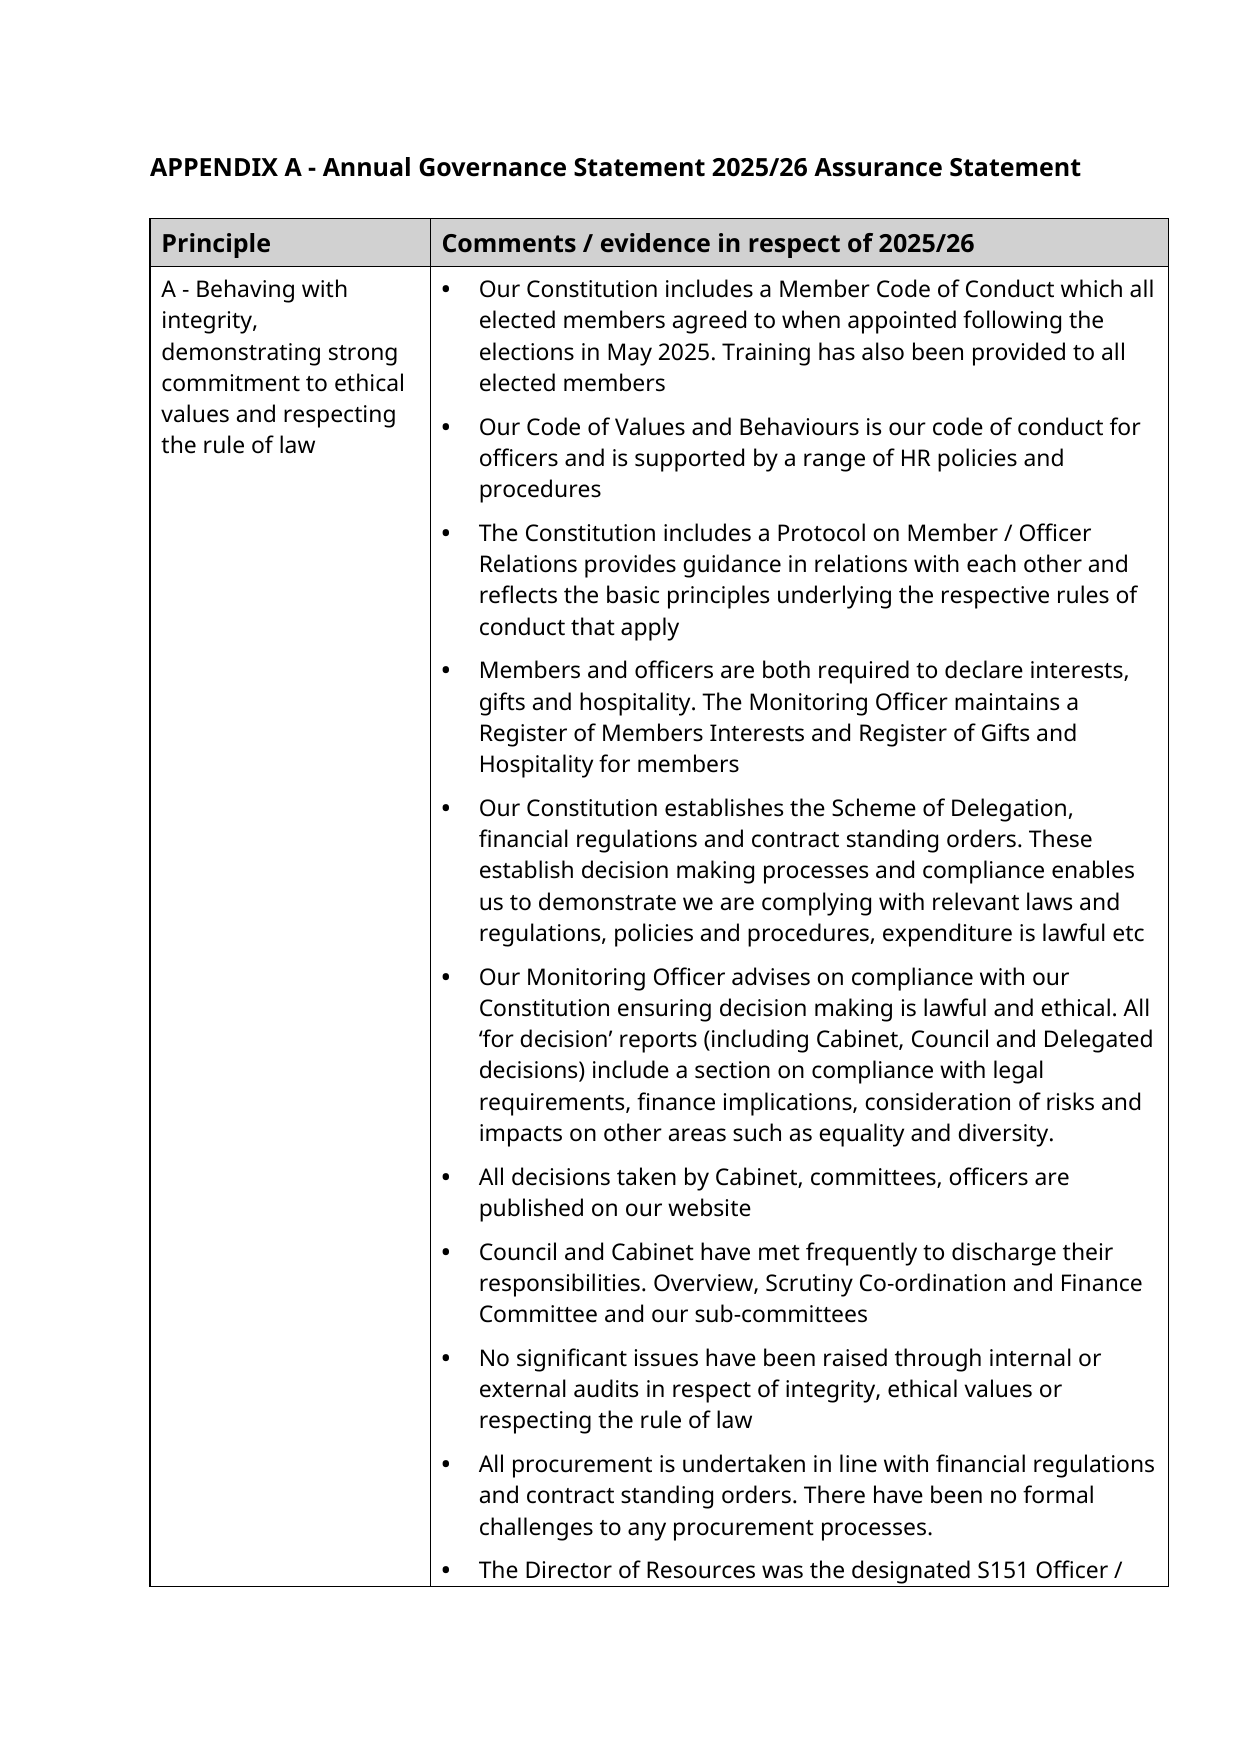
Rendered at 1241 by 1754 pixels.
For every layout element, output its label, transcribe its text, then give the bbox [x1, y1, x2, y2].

table_cell A - Behaving with integrity, demonstrating strong commitment to ethical values and respecting the rule of law [151, 267, 430, 1586]
table_cell Our Constitution includes a Member Code of Conduct which all elected members agreed to when appointed following the elections in May 2025. Training has also been provided to all elected members Our Code of Values and Behaviours is our code of conduct for officers and is supported by a range of HR policies and procedures The Constitution includes a Protocol on Member / Officer Relations provides guidance in relations with each other and reflects the basic principles underlying the respective rules of conduct that apply Members and officers are both required to declare interests, gifts and hospitality. The Monitoring Officer maintains a Register of Members Interests and Register of Gifts and Hospitality for members Our Constitution establishes the Scheme of Delegation, financial regulations and contract standing orders. These establish decision making processes and compliance enables us to demonstrate we are complying with relevant laws and regulations, policies and procedures, expenditure is lawful etc Our Monitoring Officer advises on compliance with our Constitution ensuring decision making is lawful and ethical. All ‘for decision’ reports (including Cabinet, Council and Delegated decisions) include a section on compliance with legal requirements, finance implications, consideration of risks and impacts on other areas such as equality and diversity. All decisions taken by Cabinet, committees, officers are published on our website Council and Cabinet have met frequently to discharge their responsibilities. Overview, Scrutiny Co-ordination and Finance Committee and our sub-committees No significant issues have been raised through internal or external audits in respect of integrity, ethical values or respecting the rule of law All procurement is undertaken in line with financial regulations and contract standing orders. There have been no formal challenges to any procurement processes. The Director of Resources was the designated S151 Officer / [431, 267, 1168, 1586]
table_header Principle [151, 219, 430, 266]
text APPENDIX A - Annual Governance Statement 2025/26 Assurance Statement [150, 150, 1090, 184]
table_header Comments / evidence in respect of 2025/26 [431, 219, 1168, 266]
